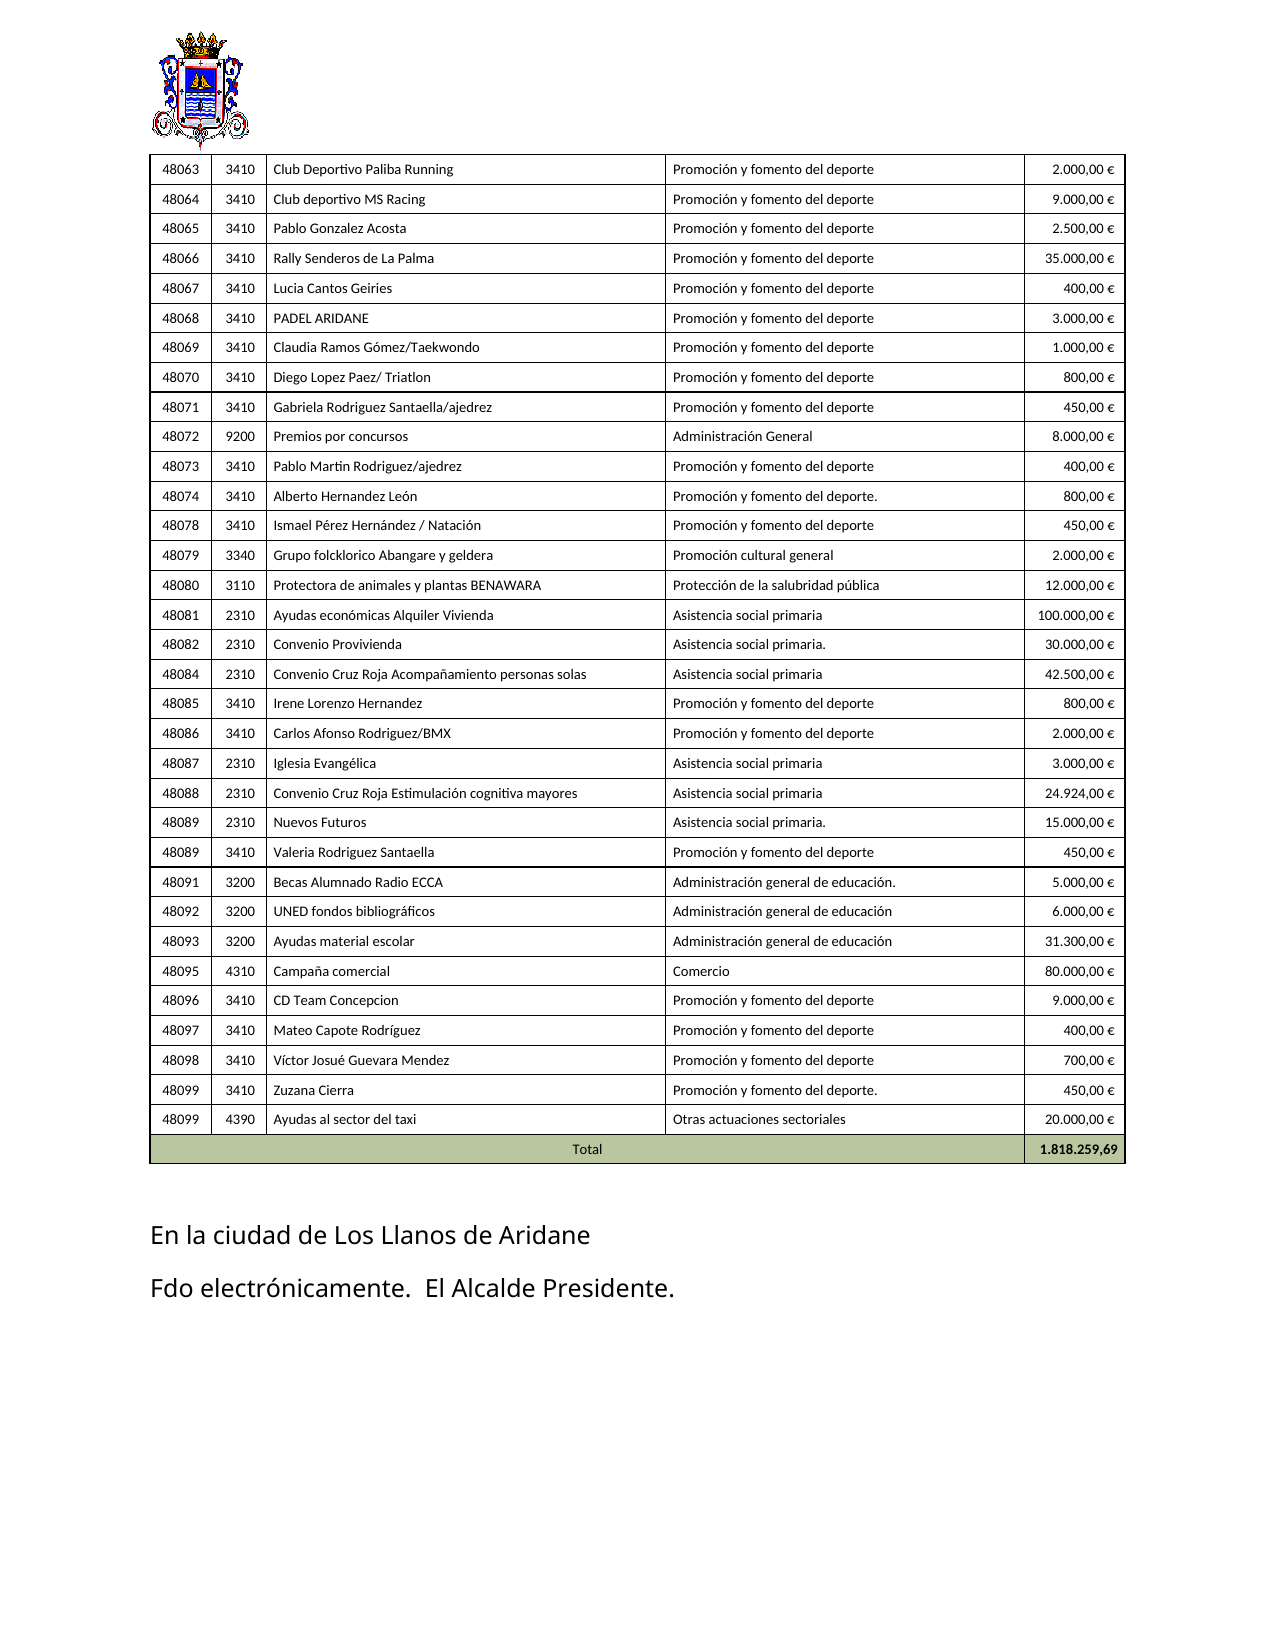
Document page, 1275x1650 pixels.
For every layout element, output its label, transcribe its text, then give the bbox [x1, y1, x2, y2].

table_cell Víctor Josué Guevara Mendez [267, 1046, 665, 1074]
table_cell 48082 [151, 630, 211, 659]
table_cell 48081 [151, 600, 211, 629]
table_cell 3410 [212, 482, 266, 510]
table_cell 48064 [151, 185, 211, 213]
table_cell Promoción y fomento del deporte [666, 304, 1024, 332]
table_cell 800,00 € [1025, 482, 1124, 510]
table_cell 3410 [212, 333, 266, 362]
table_cell 2310 [212, 808, 266, 837]
table_cell Premios por concursos [267, 422, 665, 451]
table_cell 3410 [212, 185, 266, 213]
table_cell Diego Lopez Paez/ Triatlon [267, 363, 665, 391]
table_cell Promoción y fomento del deporte [666, 719, 1024, 748]
table_cell Carlos Afonso Rodriguez/BMX [267, 719, 665, 748]
table_cell 42.500,00 € [1025, 660, 1124, 688]
table_cell 3.000,00 € [1025, 749, 1124, 777]
table_cell 48089 [151, 838, 211, 866]
table_cell Administración general de educación [666, 897, 1024, 926]
table_cell 48078 [151, 511, 211, 540]
table_cell 48074 [151, 482, 211, 510]
table_cell 48086 [151, 719, 211, 748]
table_cell 48097 [151, 1016, 211, 1044]
table_cell Promoción y fomento del deporte [666, 452, 1024, 481]
table_cell 48069 [151, 333, 211, 362]
table_cell 3410 [212, 393, 266, 421]
table_cell 15.000,00 € [1025, 808, 1124, 837]
table_cell 2.000,00 € [1025, 719, 1124, 748]
table_cell Protectora de animales y plantas BENAWARA [267, 571, 665, 599]
table_cell 48088 [151, 779, 211, 807]
table_cell 24.924,00 € [1025, 779, 1124, 807]
table_cell Nuevos Futuros [267, 808, 665, 837]
table_cell Asistencia social primaria. [666, 630, 1024, 659]
table_cell Comercio [666, 957, 1024, 985]
table_cell 3410 [212, 274, 266, 302]
table_cell 48084 [151, 660, 211, 688]
table_cell 2310 [212, 779, 266, 807]
table_cell Promoción y fomento del deporte. [666, 1075, 1024, 1104]
table_cell 3410 [212, 689, 266, 718]
table_cell 48065 [151, 214, 211, 243]
table_cell 9.000,00 € [1025, 986, 1124, 1015]
table_cell Asistencia social primaria. [666, 808, 1024, 837]
table_cell Total [151, 1135, 1024, 1163]
table_cell Campaña comercial [267, 957, 665, 985]
table_cell Promoción y fomento del deporte [666, 214, 1024, 243]
table_cell 3410 [212, 986, 266, 1015]
table_cell 30.000,00 € [1025, 630, 1124, 659]
table_cell 3410 [212, 304, 266, 332]
table_cell 48063 [151, 155, 211, 184]
table_cell 3410 [212, 1075, 266, 1104]
table_cell 3410 [212, 1016, 266, 1044]
table_cell 48098 [151, 1046, 211, 1074]
table_cell 3110 [212, 571, 266, 599]
table_cell Rally Senderos de La Palma [267, 244, 665, 273]
table_cell Iglesia Evangélica [267, 749, 665, 777]
table_cell 2310 [212, 660, 266, 688]
table_cell Promoción y fomento del deporte [666, 689, 1024, 718]
table_cell 100.000,00 € [1025, 600, 1124, 629]
table_cell Promoción y fomento del deporte [666, 1046, 1024, 1074]
table_cell 8.000,00 € [1025, 422, 1124, 451]
table_cell Promoción y fomento del deporte [666, 1016, 1024, 1044]
table_cell 3410 [212, 155, 266, 184]
table_cell 400,00 € [1025, 274, 1124, 302]
table_cell Pablo Gonzalez Acosta [267, 214, 665, 243]
table_cell 700,00 € [1025, 1046, 1124, 1074]
table_cell 48066 [151, 244, 211, 273]
table_cell 800,00 € [1025, 363, 1124, 391]
table_cell Valeria Rodriguez Santaella [267, 838, 665, 866]
table_cell 48085 [151, 689, 211, 718]
table_cell Promoción y fomento del deporte [666, 274, 1024, 302]
table_cell Promoción y fomento del deporte. [666, 482, 1024, 510]
table_cell 3410 [212, 214, 266, 243]
table_cell Convenio Cruz Roja Estimulación cognitiva mayores [267, 779, 665, 807]
table_cell 48093 [151, 927, 211, 956]
table_cell Promoción y fomento del deporte [666, 333, 1024, 362]
table_cell 3200 [212, 868, 266, 896]
table_cell 48080 [151, 571, 211, 599]
table_cell 48068 [151, 304, 211, 332]
table_cell Mateo Capote Rodríguez [267, 1016, 665, 1044]
table_cell 48096 [151, 986, 211, 1015]
table_cell 9.000,00 € [1025, 185, 1124, 213]
table_cell Promoción y fomento del deporte [666, 838, 1024, 866]
table_cell 450,00 € [1025, 838, 1124, 866]
table_cell 48071 [151, 393, 211, 421]
table_cell 48070 [151, 363, 211, 391]
table_cell 2.500,00 € [1025, 214, 1124, 243]
table_cell 450,00 € [1025, 393, 1124, 421]
text Fdo electrónicamente. El Alcalde Presidente. [150, 1270, 1125, 1304]
table_cell 3410 [212, 363, 266, 391]
table_cell UNED fondos bibliográficos [267, 897, 665, 926]
table_cell Alberto Hernandez León [267, 482, 665, 510]
table_cell 48095 [151, 957, 211, 985]
table_cell Grupo folcklorico Abangare y geldera [267, 541, 665, 569]
table_cell CD Team Concepcion [267, 986, 665, 1015]
table_cell 48092 [151, 897, 211, 926]
table_cell 3410 [212, 244, 266, 273]
table_cell Asistencia social primaria [666, 600, 1024, 629]
table_cell Asistencia social primaria [666, 660, 1024, 688]
table_cell 1.818.259,69 [1025, 1135, 1124, 1163]
table_cell Promoción y fomento del deporte [666, 986, 1024, 1015]
table_cell 48087 [151, 749, 211, 777]
table_cell Convenio Provivienda [267, 630, 665, 659]
table_cell 400,00 € [1025, 1016, 1124, 1044]
table_cell 48091 [151, 868, 211, 896]
table_cell 48072 [151, 422, 211, 451]
table_cell 9200 [212, 422, 266, 451]
table_cell Promoción y fomento del deporte [666, 185, 1024, 213]
table_cell 31.300,00 € [1025, 927, 1124, 956]
table_cell 48073 [151, 452, 211, 481]
text En la ciudad de Los Llanos de Aridane [150, 1217, 1125, 1251]
table_cell 3410 [212, 511, 266, 540]
table_cell 450,00 € [1025, 511, 1124, 540]
table_cell Otras actuaciones sectoriales [666, 1105, 1024, 1134]
table_cell 6.000,00 € [1025, 897, 1124, 926]
table_cell Club Deportivo Paliba Running [267, 155, 665, 184]
table_cell Convenio Cruz Roja Acompañamiento personas solas [267, 660, 665, 688]
table_cell Promoción y fomento del deporte [666, 393, 1024, 421]
table_cell Protección de la salubridad pública [666, 571, 1024, 599]
table_cell Administración general de educación. [666, 868, 1024, 896]
table_cell 1.000,00 € [1025, 333, 1124, 362]
table_cell 48079 [151, 541, 211, 569]
table_cell 12.000,00 € [1025, 571, 1124, 599]
table_cell Zuzana Cierra [267, 1075, 665, 1104]
table_cell Promoción y fomento del deporte [666, 244, 1024, 273]
table_cell 3410 [212, 1046, 266, 1074]
table_cell Promoción y fomento del deporte [666, 155, 1024, 184]
table_cell Becas Alumnado Radio ECCA [267, 868, 665, 896]
table_cell Administración general de educación [666, 927, 1024, 956]
table_cell 3.000,00 € [1025, 304, 1124, 332]
table_cell Ayudas material escolar [267, 927, 665, 956]
table_cell 20.000,00 € [1025, 1105, 1124, 1134]
table_cell 3410 [212, 719, 266, 748]
table_cell 80.000,00 € [1025, 957, 1124, 985]
table_cell 48067 [151, 274, 211, 302]
table_cell 450,00 € [1025, 1075, 1124, 1104]
table_cell 3340 [212, 541, 266, 569]
table_cell 800,00 € [1025, 689, 1124, 718]
table_cell Claudia Ramos Gómez/Taekwondo [267, 333, 665, 362]
table_cell Irene Lorenzo Hernandez [267, 689, 665, 718]
table_cell Club deportivo MS Racing [267, 185, 665, 213]
table_cell Promoción cultural general [666, 541, 1024, 569]
table_cell 3410 [212, 452, 266, 481]
table_cell 2310 [212, 600, 266, 629]
table_cell 3200 [212, 897, 266, 926]
table_cell 400,00 € [1025, 452, 1124, 481]
table_cell Asistencia social primaria [666, 749, 1024, 777]
table_cell Asistencia social primaria [666, 779, 1024, 807]
table_cell 48099 [151, 1075, 211, 1104]
table_cell 2310 [212, 630, 266, 659]
table_cell Promoción y fomento del deporte [666, 511, 1024, 540]
table_cell Ayudas al sector del taxi [267, 1105, 665, 1134]
table_cell 4310 [212, 957, 266, 985]
table_cell Pablo Martin Rodriguez/ajedrez [267, 452, 665, 481]
table_cell 48089 [151, 808, 211, 837]
table_cell Ismael Pérez Hernández / Natación [267, 511, 665, 540]
table_cell 48099 [151, 1105, 211, 1134]
table_cell Gabriela Rodriguez Santaella/ajedrez [267, 393, 665, 421]
table_cell PADEL ARIDANE [267, 304, 665, 332]
table_cell 4390 [212, 1105, 266, 1134]
table_cell 2310 [212, 749, 266, 777]
table_cell 5.000,00 € [1025, 868, 1124, 896]
table_cell Administración General [666, 422, 1024, 451]
table_cell 2.000,00 € [1025, 155, 1124, 184]
table_cell 3200 [212, 927, 266, 956]
table_cell Promoción y fomento del deporte [666, 363, 1024, 391]
table_cell Ayudas económicas Alquiler Vivienda [267, 600, 665, 629]
table_cell 3410 [212, 838, 266, 866]
table_cell 2.000,00 € [1025, 541, 1124, 569]
table_cell Lucia Cantos Geiries [267, 274, 665, 302]
table_cell 35.000,00 € [1025, 244, 1124, 273]
